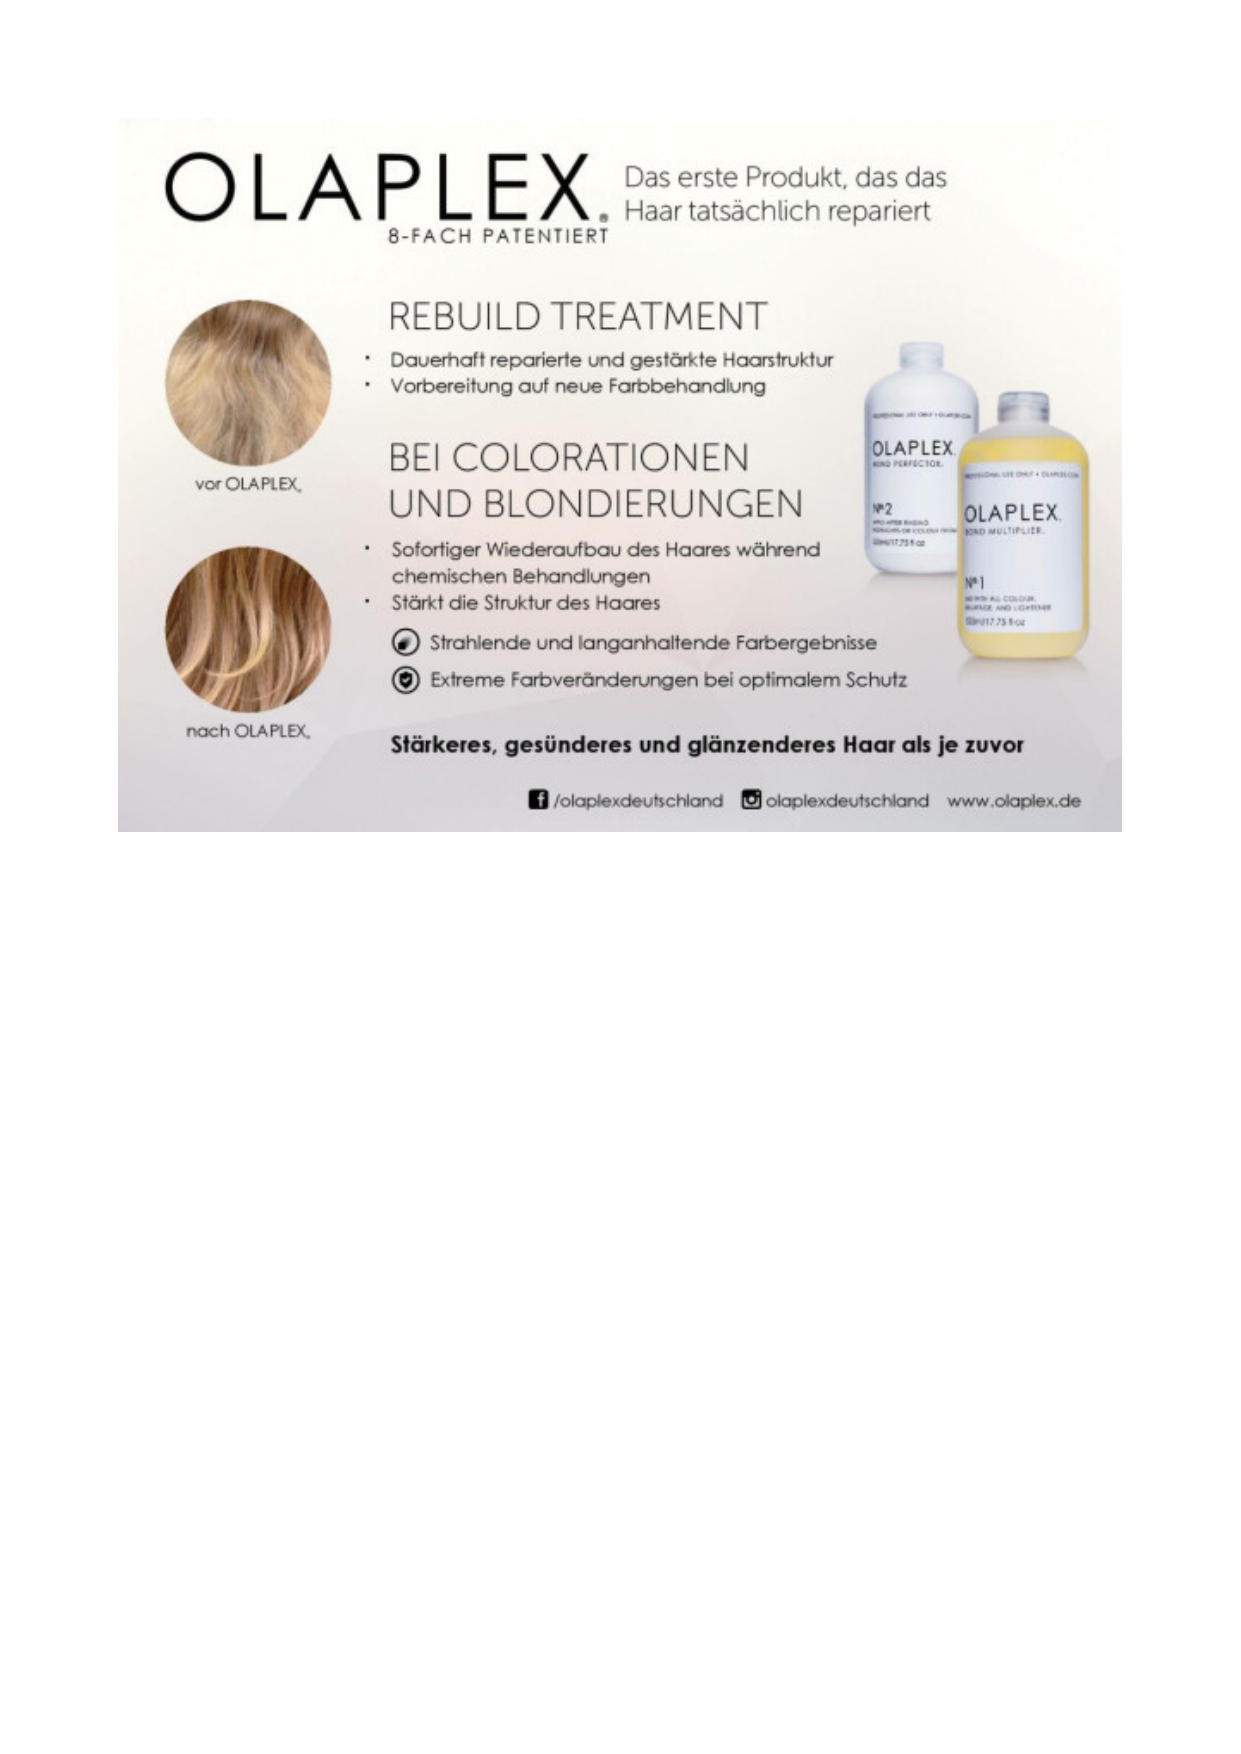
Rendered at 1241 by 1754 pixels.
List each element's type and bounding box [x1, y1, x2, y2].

picture [118, 118, 1123, 832]
